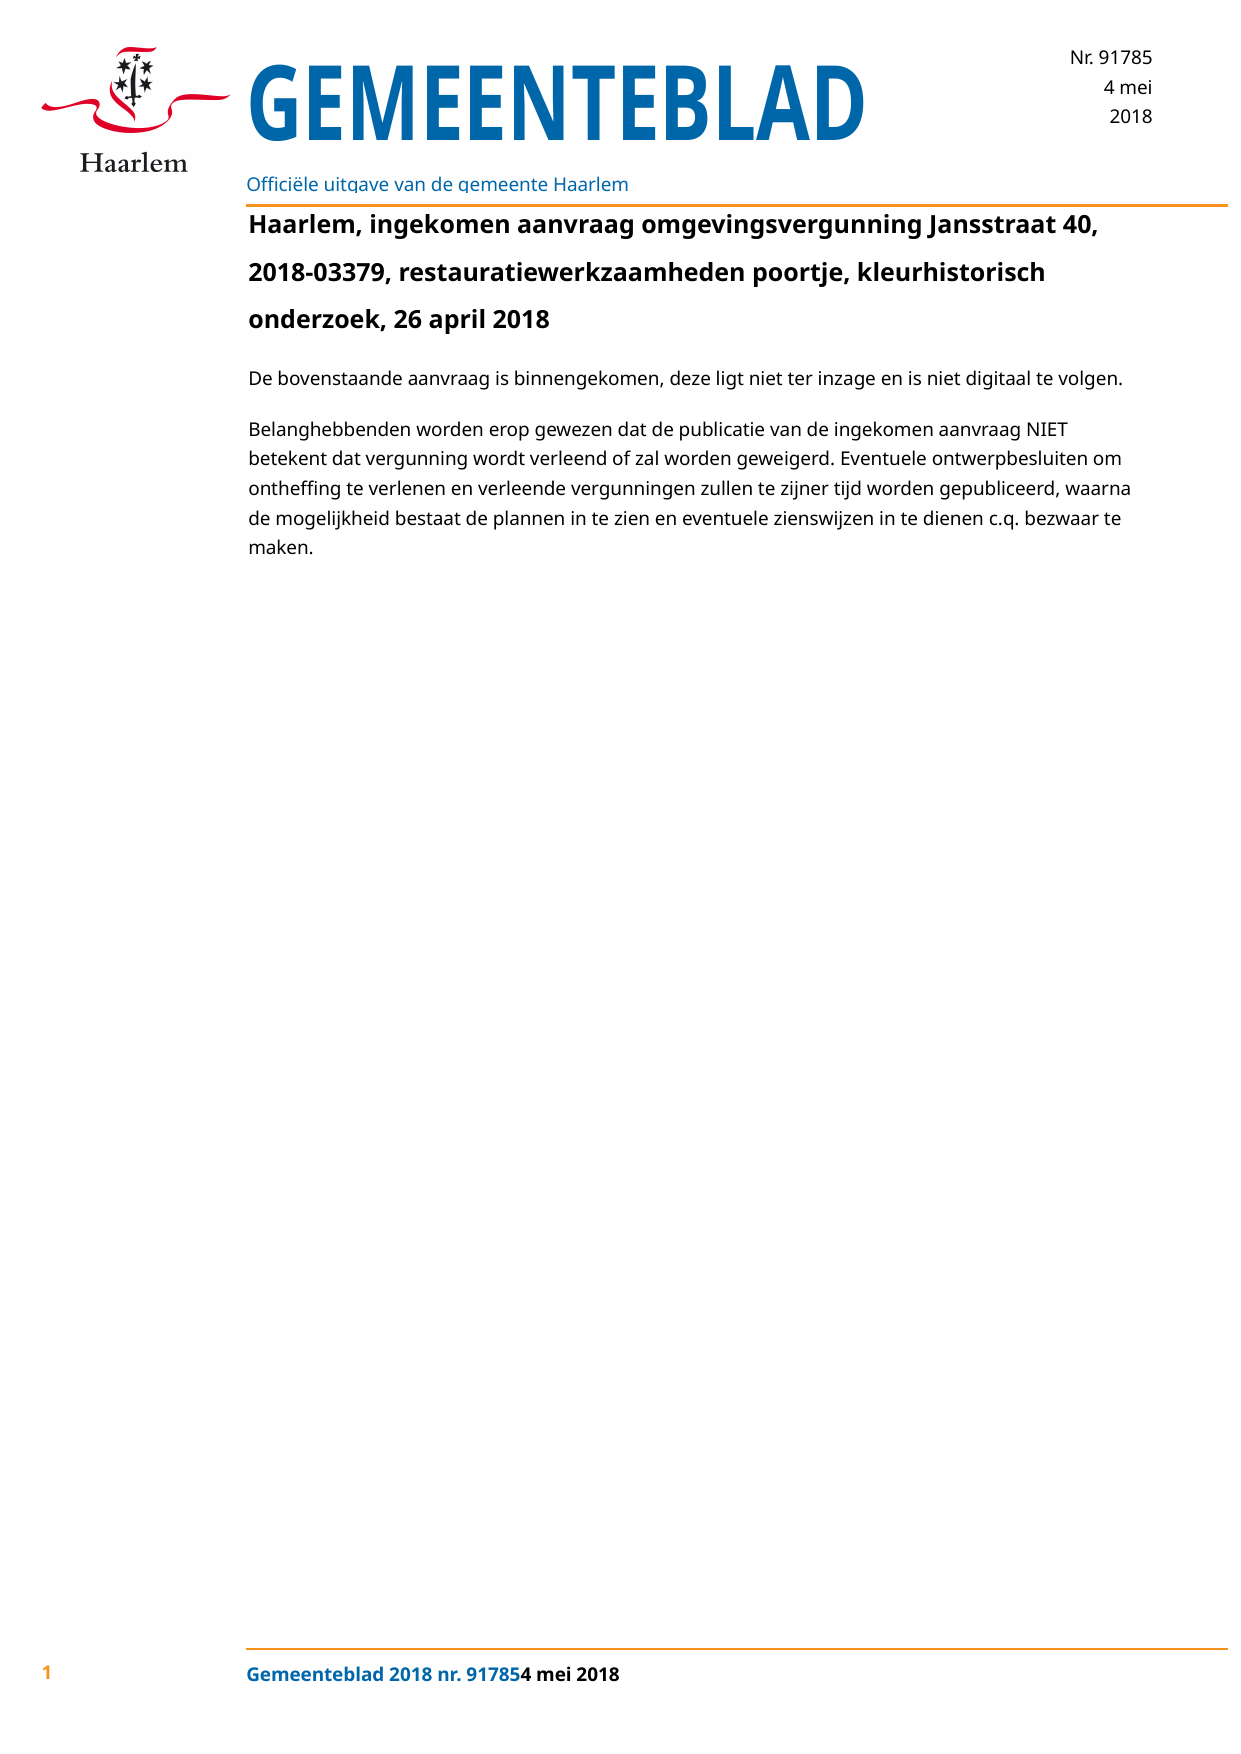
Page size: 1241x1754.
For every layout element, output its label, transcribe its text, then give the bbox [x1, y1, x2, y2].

text Haarlem, ingekomen aanvraag omgevingsvergunning Jansstraat 40, 2018-03379, restauratiewerkzaamheden poortje, kleurhistorisch onderzoek, 26 april 2018 [248, 207, 1152, 336]
picture [41, 47, 231, 172]
text Belanghebbenden worden erop gewezen dat de publicatie van de ingekomen aanvraag NIET betekent dat vergunning wordt verleend of zal worden geweigerd. Eventuele ontwerpbesluiten om ontheffing te verlenen en verleende vergunningen zullen te zijner tijd worden gepubliceerd, waarna de mogelijkheid bestaat de plannen in te zien en eventuele zienswijzen in te dienen c.q. bezwaar te maken. [248, 416, 1152, 560]
text De bovenstaande aanvraag is binnengekomen, deze ligt niet ter inzage en is niet digitaal te volgen. [248, 366, 1152, 391]
